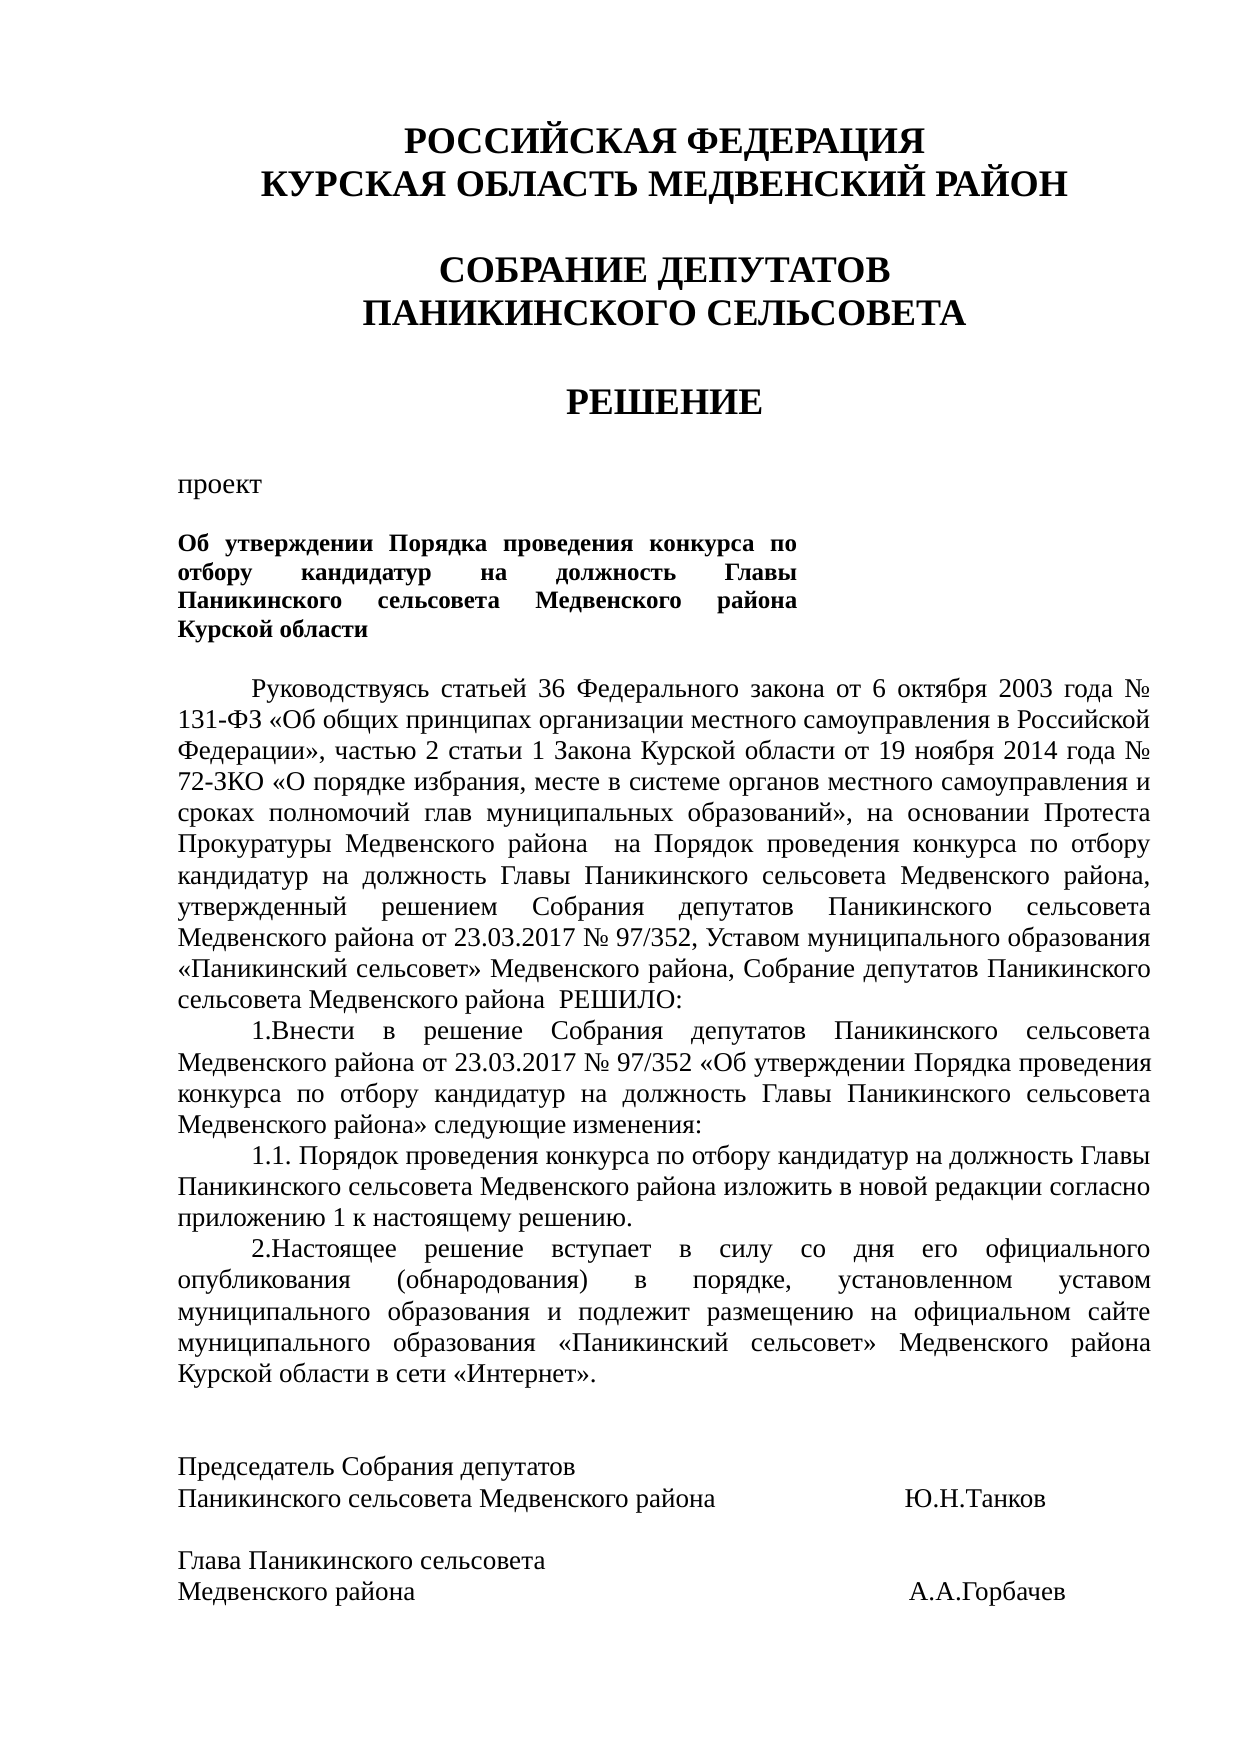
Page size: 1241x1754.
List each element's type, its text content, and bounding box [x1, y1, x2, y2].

text Паникинского сельсовета Медвенского района Ю.Н.Танков [177, 1482, 1152, 1513]
text КУРСКАЯ ОБЛАСТЬ МЕДВЕНСКИЙ РАЙОН [177, 161, 1152, 204]
text Об утверждении Порядка проведения конкурса по отбору кандидатур на должность Главы Паникинского сельсовета Медвенского района Курской области [177, 528, 797, 643]
text Медвенского района А.А.Горбачев [177, 1575, 1152, 1606]
text Руководствуясь статьей 36 Федерального закона от 6 октября 2003 года № 131-ФЗ «Об общих принципах организации местного самоуправления в Российской Федерации», частью 2 статьи 1 Закона Курской области от 19 ноября 2014 года № 72-ЗКО «О порядке избрания, месте в системе органов местного самоуправления и сроках полномочий глав муниципальных образований», на основании Протеста Прокуратуры Медвенского района на Порядок проведения конкурса по отбору кандидатур на должность Главы Паникинского сельсовета Медвенского района, утвержденный решением Собрания депутатов Паникинского сельсовета Медвенского района от 23.03.2017 № 97/352, Уставом муниципального образования «Паникинский сельсовет» Медвенского района, Собрание депутатов Паникинского сельсовета Медвенского района РЕШИЛО: [177, 672, 1152, 1014]
text РЕШЕНИЕ [177, 379, 1152, 423]
text 1.1. Порядок проведения конкурса по отбору кандидатур на должность Главы Паникинского сельсовета Медвенского района изложить в новой редакции согласно приложению 1 к настоящему решению. [177, 1139, 1152, 1232]
text Глава Паникинского сельсовета [177, 1544, 1152, 1575]
text проект [177, 466, 1152, 499]
text РОССИЙСКАЯ ФЕДЕРАЦИЯ [177, 118, 1152, 161]
text ПАНИКИНСКОГО СЕЛЬСОВЕТА [177, 291, 1152, 334]
text 2.Настоящее решение вступает в силу со дня его официального опубликования (обнародования) в порядке, установленном уставом муниципального образования и подлежит размещению на официальном сайте муниципального образования «Паникинский сельсовет» Медвенского района Курской области в сети «Интернет». [177, 1232, 1152, 1388]
text СОБРАНИЕ ДЕПУТАТОВ [177, 247, 1152, 291]
text Председатель Собрания депутатов [177, 1451, 1152, 1482]
text 1.Внести в решение Собрания депутатов Паникинского сельсовета Медвенского района от 23.03.2017 № 97/352 «Об утверждении Порядка проведения конкурса по отбору кандидатур на должность Главы Паникинского сельсовета Медвенского района» следующие изменения: [177, 1014, 1152, 1139]
